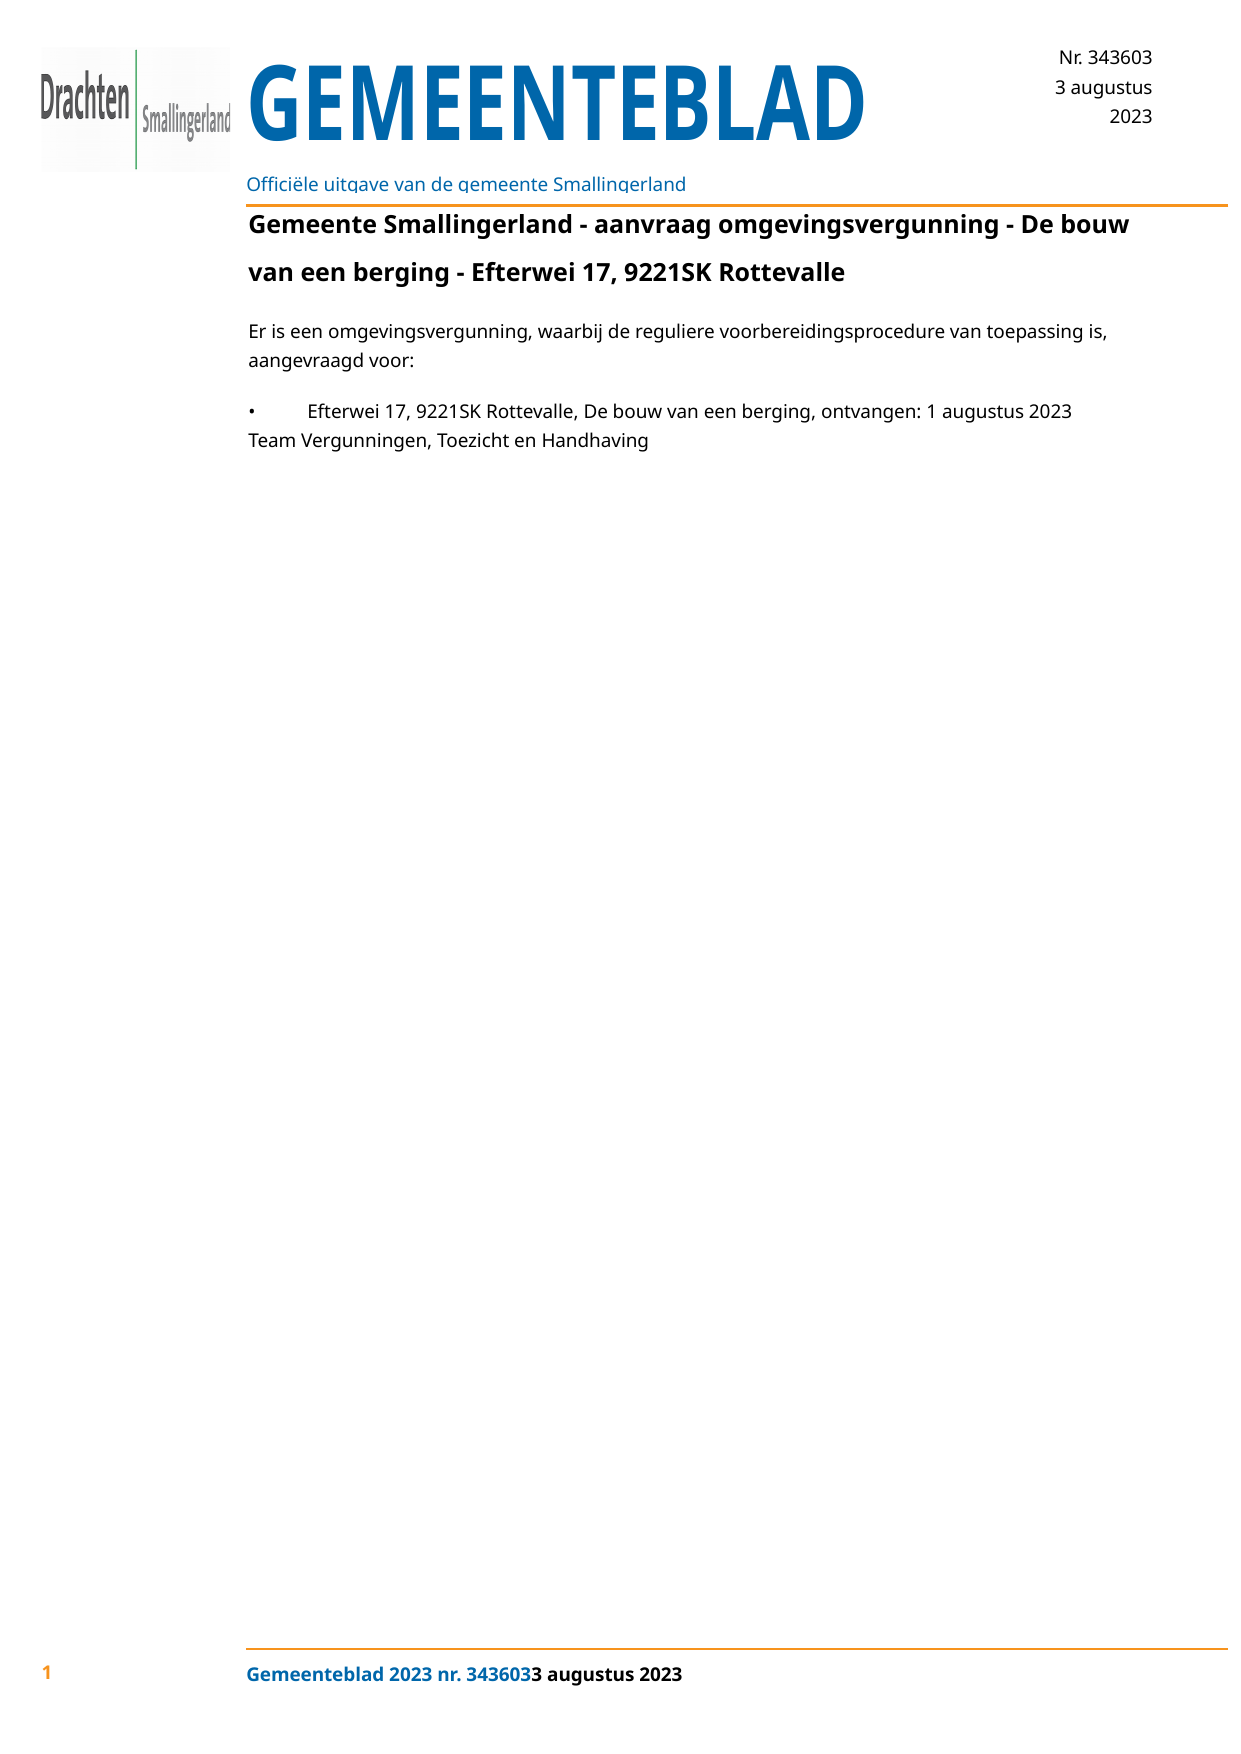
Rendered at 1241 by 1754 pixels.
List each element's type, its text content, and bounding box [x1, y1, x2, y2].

text Er is een omgevingsvergunning, waarbij de reguliere voorbereidingsprocedure van toepassing is, aangevraagd voor: [248, 318, 1152, 373]
text Gemeente Smallingerland - aanvraag omgevingsvergunning - De bouw van een berging - Efterwei 17, 9221SK Rottevalle [248, 207, 1152, 288]
list Efterwei 17, 9221SK Rottevalle, De bouw van een berging, ontvangen: 1 augustus 2023 [248, 398, 1152, 424]
text Team Vergunningen, Toezicht en Handhaving [248, 427, 1152, 453]
picture [41, 47, 231, 172]
